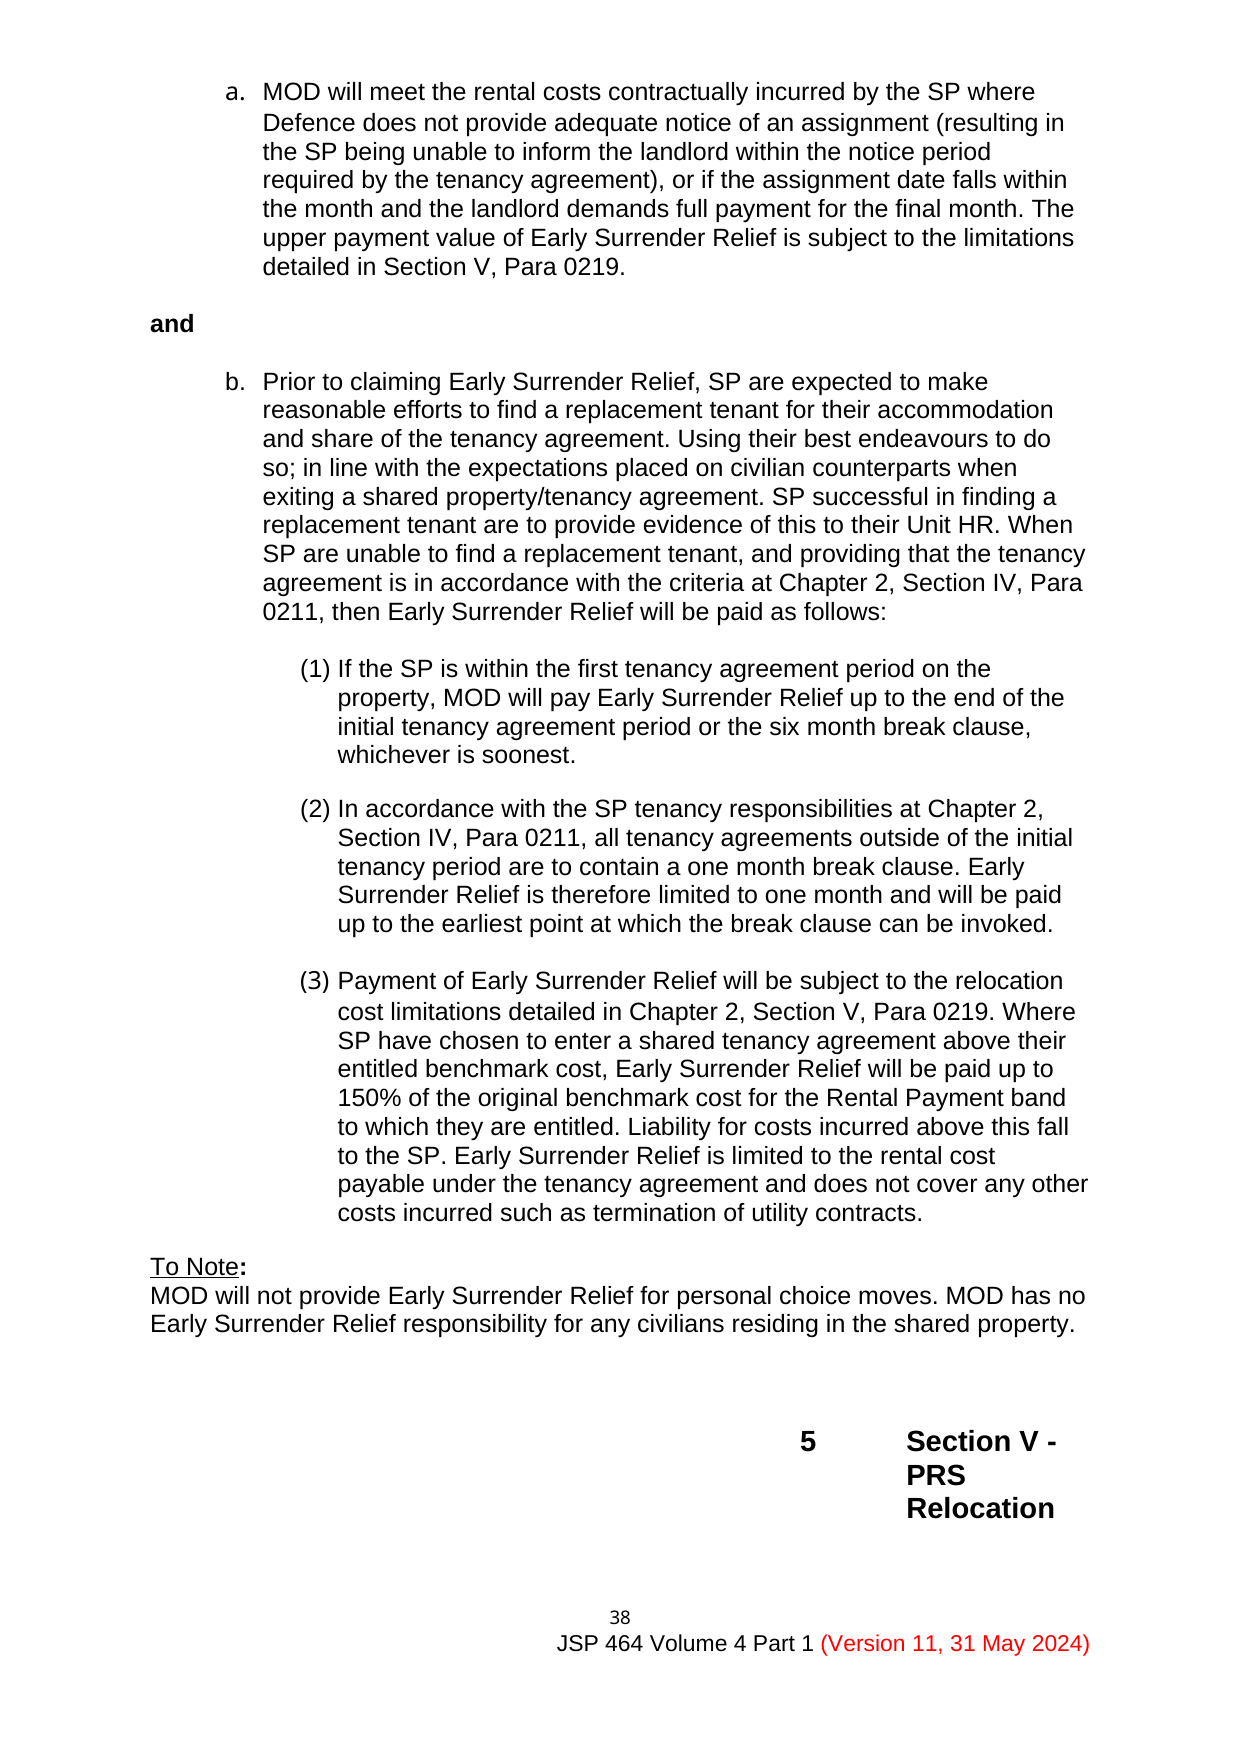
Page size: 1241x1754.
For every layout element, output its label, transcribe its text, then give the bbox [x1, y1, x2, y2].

text To Note: [150, 1252, 1090, 1281]
subtitle Section V - PRS Relocation [800, 1424, 1090, 1525]
list In accordance with the SP tenancy responsibilities at Chapter 2, Section IV, Para 0211, all tenancy agreements outside of the initial tenancy period are to contain a one month break clause. Early Surrender Relief is therefore limited to one month and will be paid up to the earliest point at which the break clause can be invoked. [300, 794, 1090, 938]
list Payment of Early Surrender Relief will be subject to the relocation cost limitations detailed in Chapter 2, Section V, Para 0219. Where SP have chosen to enter a shared tenancy agreement above their entitled benchmark cost, Early Surrender Relief will be paid up to 150% of the original benchmark cost for the Rental Payment band to which they are entitled. Liability for costs incurred above this fall to the SP. Early Surrender Relief is limited to the rental cost payable under the tenancy agreement and does not cover any other costs incurred such as termination of utility contracts. [300, 963, 1090, 1227]
list Prior to claiming Early Surrender Relief, SP are expected to make reasonable efforts to find a replacement tenant for their accommodation and share of the tenancy agreement. Using their best endeavours to do so; in line with the expectations placed on civilian counterparts when exiting a shared property/tenancy agreement. SP successful in finding a replacement tenant are to provide evidence of this to their Unit HR. When SP are unable to find a replacement tenant, and providing that the tenancy agreement is in accordance with the criteria at Chapter 2, Section IV, Para 0211, then Early Surrender Relief will be paid as follows: [225, 367, 1090, 625]
text MOD will not provide Early Surrender Relief for personal choice moves. MOD has no Early Surrender Relief responsibility for any civilians residing in the shared property. [150, 1281, 1090, 1338]
list If the SP is within the first tenancy agreement period on the property, MOD will pay Early Surrender Relief up to the end of the initial tenancy agreement period or the six month break clause, whichever is soonest. [300, 654, 1090, 769]
list MOD will meet the rental costs contractually incurred by the SP where Defence does not provide adequate notice of an assignment (resulting in the SP being unable to inform the landlord within the notice period required by the tenancy agreement), or if the assignment date falls within the month and the landlord demands full payment for the final month. The upper payment value of Early Surrender Relief is subject to the limitations detailed in Section V, Para 0219. [225, 74, 1090, 280]
text and [150, 309, 1090, 338]
